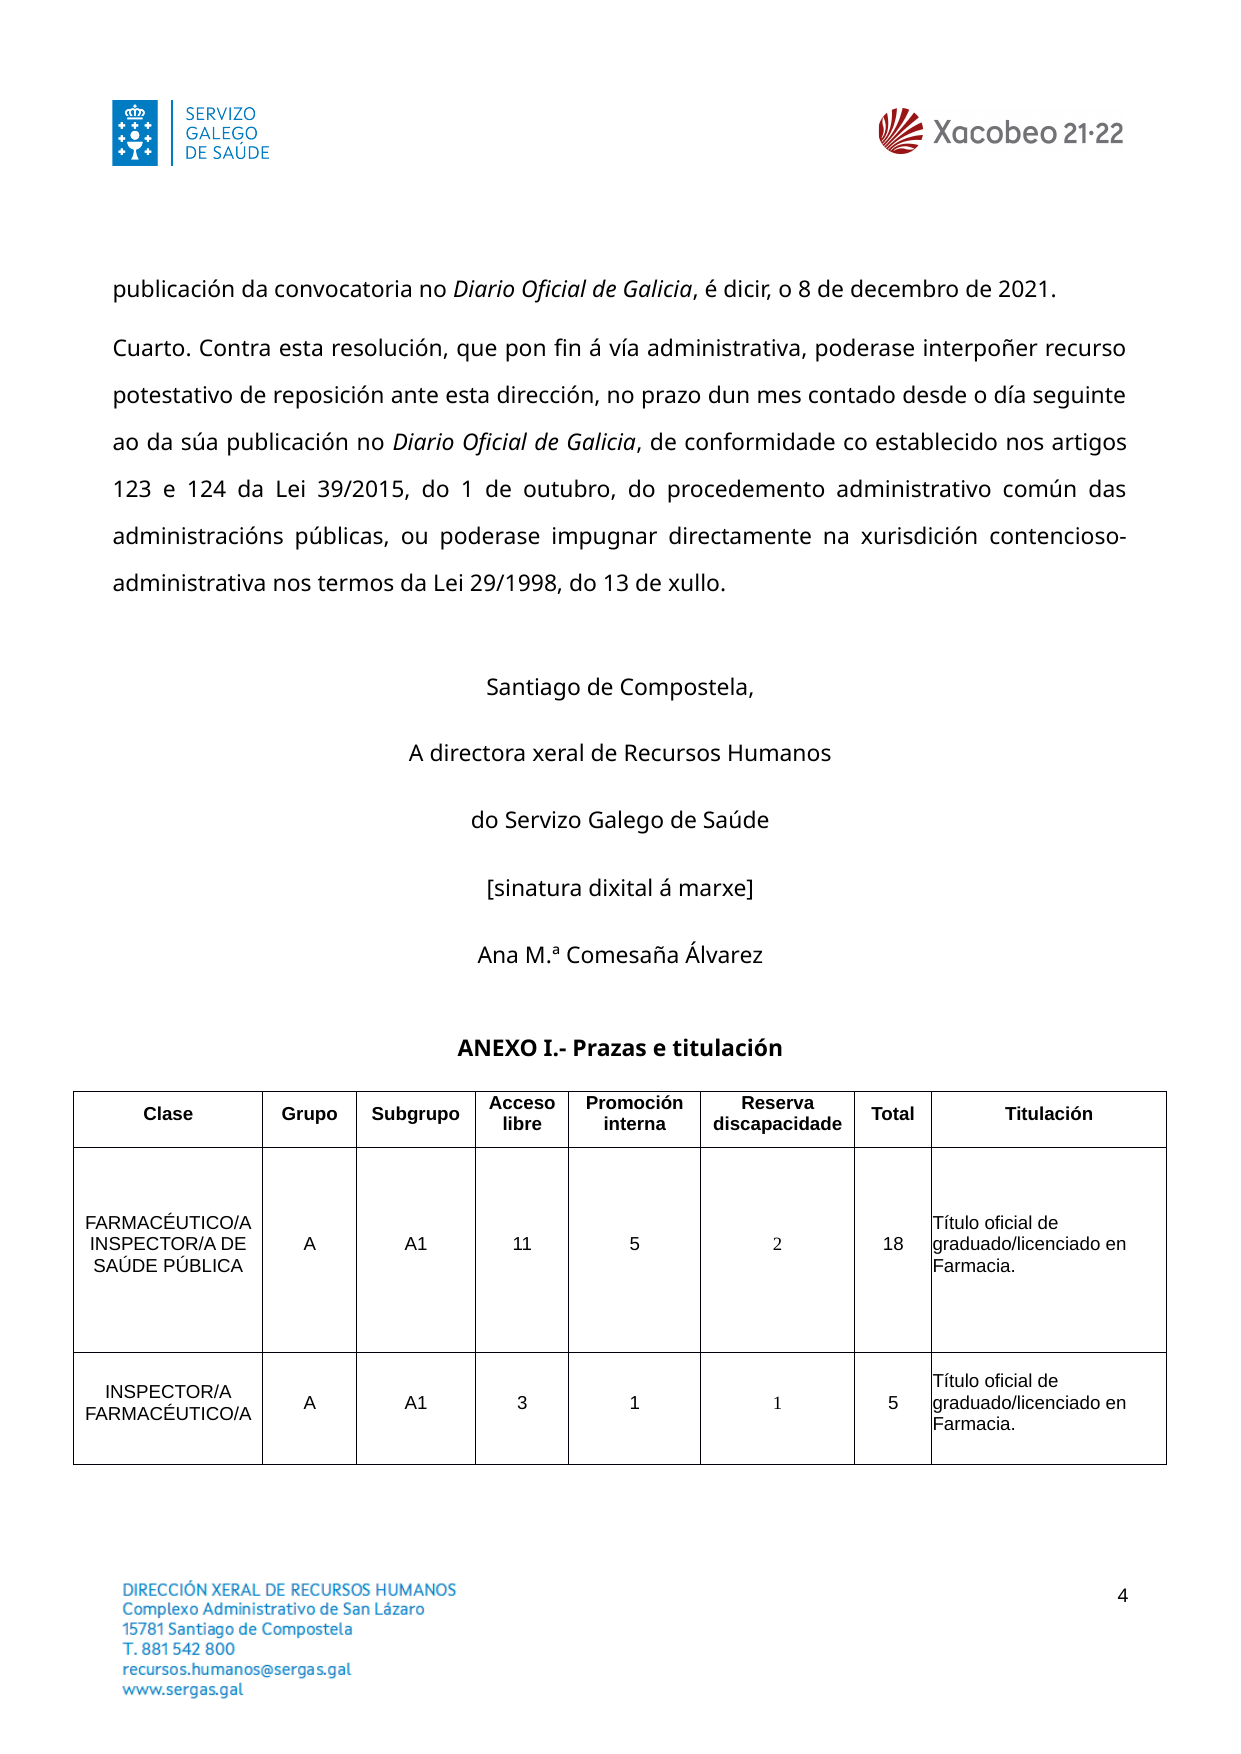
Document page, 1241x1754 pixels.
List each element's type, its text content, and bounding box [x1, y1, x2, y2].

text publicación da convocatoria no Diario Oficial de Galicia, é dicir, o 8 de decembro de 2021. [112, 273, 1128, 305]
text Santiago de Compostela, [112, 671, 1128, 702]
table_header Grupo [263, 1092, 356, 1147]
table_header Subgrupo [357, 1092, 475, 1147]
text Cuarto. Contra esta resolución, que pon fin á vía administrativa, poderase interpoñer recurso potestativo de reposición ante esta dirección, no prazo dun mes contado desde o día seguinte ao da súa publicación no Diario Oficial de Galicia, de conformidade co establecido nos artigos 123 e 124 da Lei 39/2015, do 1 de outubro, do procedemento administrativo común das administracións públicas, ou poderase impugnar directamente na xurisdición contencioso-administrativa nos termos da Lei 29/1998, do 13 de xullo. [112, 332, 1128, 598]
table_cell 11 [476, 1148, 568, 1352]
table_header Promoción interna [569, 1092, 700, 1147]
table_cell 1 [569, 1353, 700, 1464]
table_cell Título oficial de graduado/licenciado en Farmacia. [932, 1148, 1166, 1352]
table_cell FARMACÉUTICO/A INSPECTOR/A DE SAÚDE PÚBLICA [74, 1148, 262, 1352]
table_cell A1 [357, 1353, 475, 1464]
table_cell 5 [855, 1353, 931, 1464]
table_header Clase [74, 1092, 262, 1147]
text Ana M.ª Comesaña Álvarez [112, 939, 1128, 970]
table_header Reserva discapacidade [701, 1092, 854, 1147]
table_header Total [855, 1092, 931, 1147]
table_cell 18 [855, 1148, 931, 1352]
table_cell 3 [476, 1353, 568, 1464]
picture [112, 100, 270, 166]
table_header Titulación [932, 1092, 1166, 1147]
table_cell A [263, 1353, 356, 1464]
picture [119, 1578, 462, 1704]
table_cell 5 [569, 1148, 700, 1352]
text [sinatura dixital á marxe] [112, 872, 1128, 903]
table_header Acceso libre [476, 1092, 568, 1147]
table_cell 1 [701, 1353, 854, 1464]
table_cell A [263, 1148, 356, 1352]
table_cell 2 [701, 1148, 854, 1352]
text do Servizo Galego de Saúde [112, 804, 1128, 836]
text A directora xeral de Recursos Humanos [112, 737, 1128, 768]
picture [878, 108, 1123, 154]
table_cell Título oficial de graduado/licenciado en Farmacia. [932, 1353, 1166, 1464]
table_cell A1 [357, 1148, 475, 1352]
table_cell INSPECTOR/A FARMACÉUTICO/A [74, 1353, 262, 1464]
text ANEXO I.- Prazas e titulación [112, 1032, 1128, 1063]
